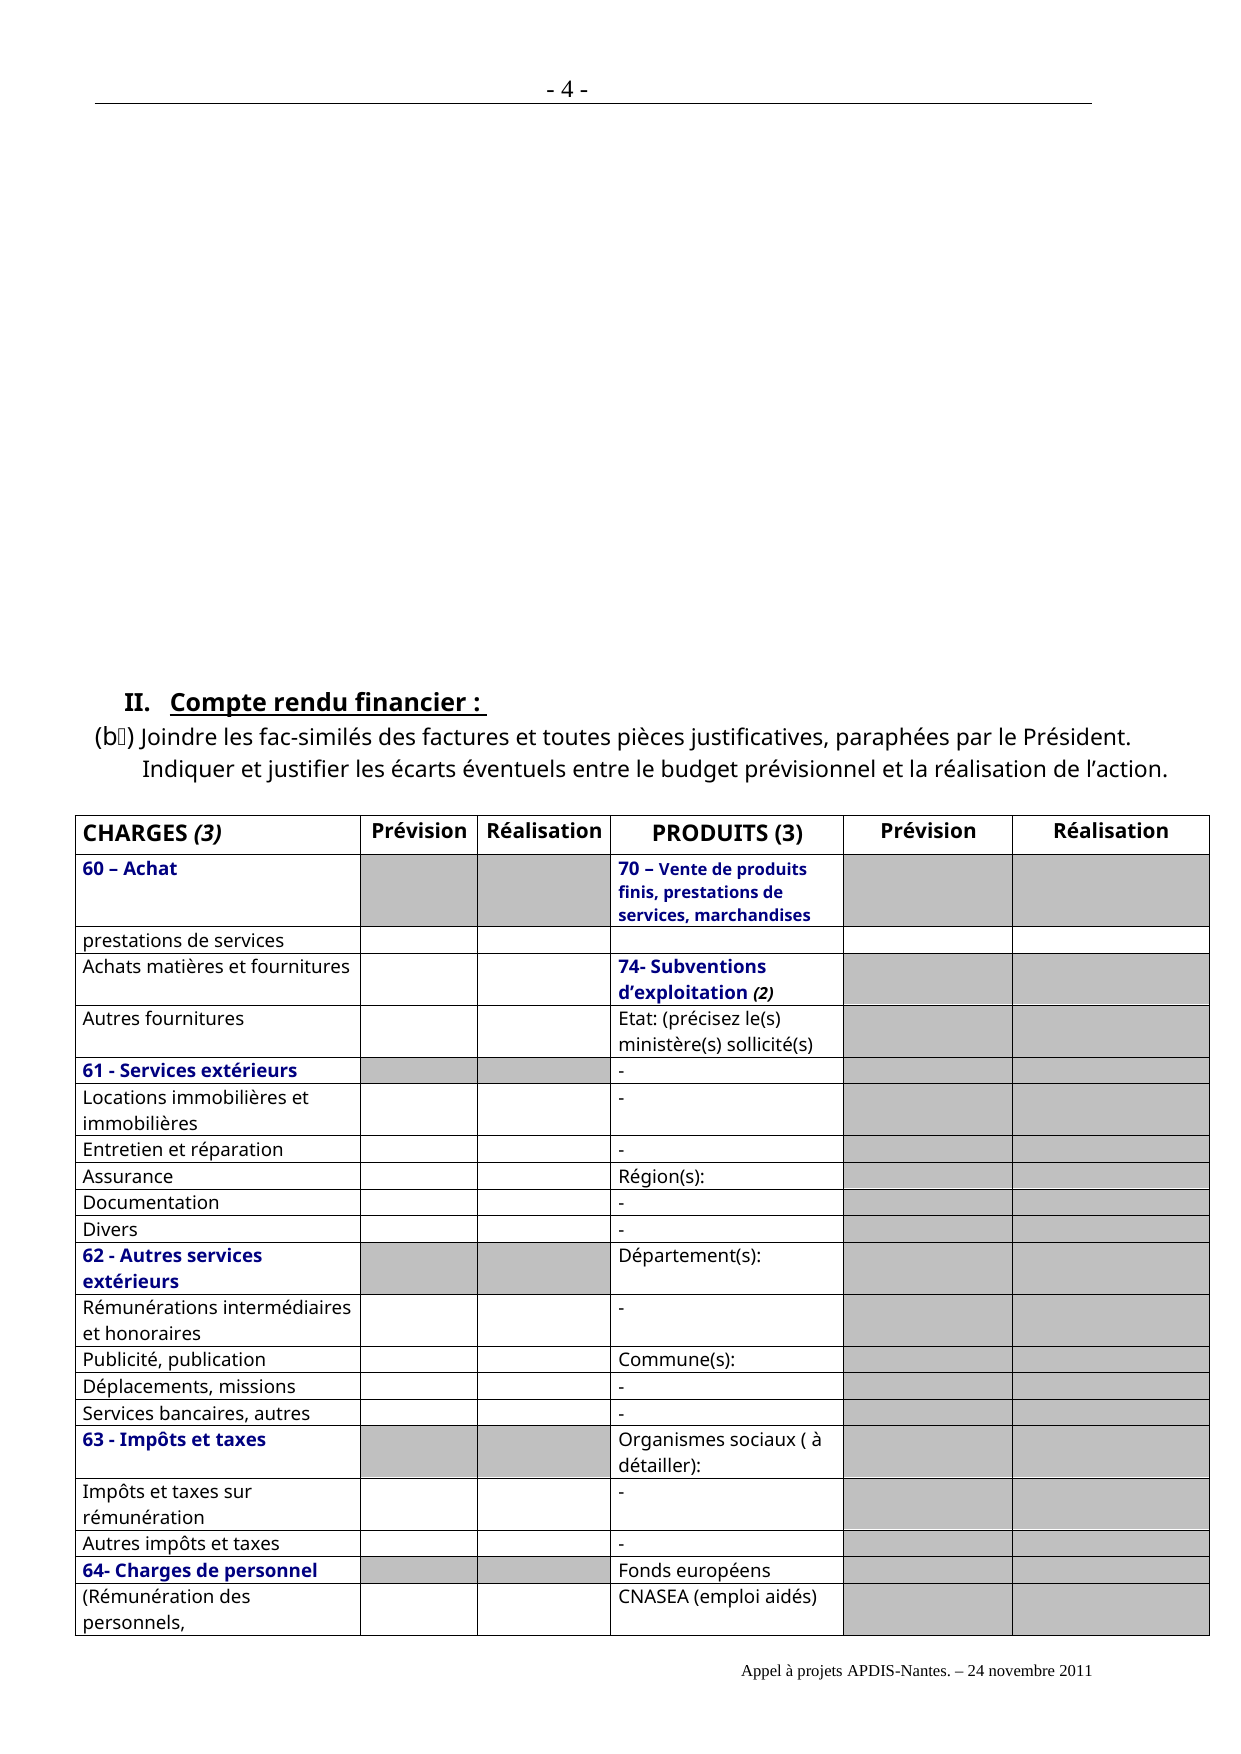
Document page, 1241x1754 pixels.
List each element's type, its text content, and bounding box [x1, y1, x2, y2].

table_cell [844, 1347, 1012, 1372]
table_cell [361, 927, 477, 952]
table_cell [844, 1163, 1012, 1188]
table_cell [361, 1136, 477, 1162]
table_cell [361, 1557, 477, 1583]
table_cell [361, 1006, 477, 1057]
table_cell [1013, 1531, 1209, 1556]
table_cell [1013, 1584, 1209, 1635]
table_cell 64- Charges de personnel [76, 1557, 360, 1583]
text (b) Joindre les fac-similés des factures et toutes pièces justificatives, paraphées par le Président. [94, 719, 1144, 753]
table_cell [844, 1295, 1012, 1346]
table_cell [844, 1557, 1012, 1583]
table_cell Rémunérations intermédiaires et honoraires [76, 1295, 360, 1346]
table_cell [478, 1347, 610, 1372]
table_cell 63 - Impôts et taxes [76, 1426, 360, 1477]
table_cell [844, 1584, 1012, 1635]
table_cell [844, 927, 1012, 952]
table_cell - [611, 1084, 843, 1135]
table_cell 74- Subventions d’exploitation (2) [611, 954, 843, 1004]
table_cell [361, 855, 477, 926]
table_cell [1013, 1557, 1209, 1583]
table_cell [361, 1479, 477, 1529]
table_cell [844, 1084, 1012, 1135]
table_cell - [611, 1190, 843, 1215]
table_cell [361, 954, 477, 1004]
table_cell [478, 1426, 610, 1477]
table_cell - [611, 1479, 843, 1529]
table_cell [1013, 1163, 1209, 1188]
table_cell Publicité, publication [76, 1347, 360, 1372]
table_cell 62 - Autres services extérieurs [76, 1243, 360, 1294]
table_cell [844, 1400, 1012, 1425]
table_cell - [611, 1400, 843, 1425]
table_cell [1013, 1347, 1209, 1372]
table_cell [844, 1426, 1012, 1477]
table_cell Locations immobilières et immobilières [76, 1084, 360, 1135]
table_cell Etat: (précisez le(s) ministère(s) sollicité(s) [611, 1006, 843, 1057]
table_cell (Rémunération des personnels, [76, 1584, 360, 1635]
table_cell [844, 1531, 1012, 1556]
table_header Prévision [361, 816, 477, 854]
table_cell [361, 1531, 477, 1556]
table_cell [1013, 1216, 1209, 1242]
table_cell [361, 1058, 477, 1083]
table_cell - [611, 1373, 843, 1399]
table_cell [478, 855, 610, 926]
table_cell [361, 1426, 477, 1477]
table_cell [1013, 1084, 1209, 1135]
table_cell [361, 1400, 477, 1425]
table_cell Services bancaires, autres [76, 1400, 360, 1425]
table_cell Fonds européens [611, 1557, 843, 1583]
table_header Réalisation [1013, 816, 1209, 854]
table_cell [478, 954, 610, 1004]
table_cell [478, 1136, 610, 1162]
table_cell [844, 1006, 1012, 1057]
table_cell [844, 855, 1012, 926]
table_cell [478, 1557, 610, 1583]
table_cell Région(s): [611, 1163, 843, 1188]
table_header PRODUITS (3) [611, 816, 843, 854]
table_cell [478, 1531, 610, 1556]
table_cell [478, 1400, 610, 1425]
table_cell Documentation [76, 1190, 360, 1215]
table_cell [844, 1373, 1012, 1399]
table_cell [361, 1084, 477, 1135]
table_cell [844, 1136, 1012, 1162]
table_cell Assurance [76, 1163, 360, 1188]
table_cell Divers [76, 1216, 360, 1242]
table_cell [844, 1190, 1012, 1215]
table_cell [478, 1190, 610, 1215]
table_cell [1013, 1243, 1209, 1294]
table_cell Autres fournitures [76, 1006, 360, 1057]
table_cell [478, 1084, 610, 1135]
table_cell - [611, 1295, 843, 1346]
table_cell [1013, 1373, 1209, 1399]
table_cell [361, 1584, 477, 1635]
table_cell [611, 927, 843, 952]
table_cell [478, 927, 610, 952]
table_cell Achats matières et fournitures [76, 954, 360, 1004]
table_cell [478, 1295, 610, 1346]
table_cell [361, 1190, 477, 1215]
table_cell [844, 1479, 1012, 1529]
table_cell [1013, 855, 1209, 926]
table_cell [1013, 1426, 1209, 1477]
table_cell [478, 1006, 610, 1057]
table_cell [361, 1295, 477, 1346]
table_cell [844, 1216, 1012, 1242]
table_cell [1013, 1006, 1209, 1057]
table_cell CNASEA (emploi aidés) [611, 1584, 843, 1635]
table_cell Organismes sociaux ( à détailler): [611, 1426, 843, 1477]
table_cell - [611, 1531, 843, 1556]
table_cell Autres impôts et taxes [76, 1531, 360, 1556]
table_cell [361, 1216, 477, 1242]
table_cell [361, 1347, 477, 1372]
table_cell [1013, 1479, 1209, 1529]
table_cell [361, 1243, 477, 1294]
table_cell [478, 1216, 610, 1242]
table_cell [1013, 1136, 1209, 1162]
table_cell [1013, 1295, 1209, 1346]
list Compte rendu financier : [151, 685, 1092, 719]
table_cell - [611, 1058, 843, 1083]
table_cell [478, 1243, 610, 1294]
table_cell Impôts et taxes sur rémunération [76, 1479, 360, 1529]
table_cell [1013, 927, 1209, 952]
table_header Réalisation [478, 816, 610, 854]
table_cell [844, 954, 1012, 1004]
table_cell [361, 1163, 477, 1188]
table_cell [361, 1373, 477, 1399]
table_cell [844, 1243, 1012, 1294]
table_cell Entretien et réparation [76, 1136, 360, 1162]
table_cell [478, 1058, 610, 1083]
table_header Prévision [844, 816, 1012, 854]
table_cell [478, 1163, 610, 1188]
table_cell [1013, 1400, 1209, 1425]
table_cell - [611, 1136, 843, 1162]
table_cell [478, 1584, 610, 1635]
table_cell [1013, 954, 1209, 1004]
text Indiquer et justifier les écarts éventuels entre le budget prévisionnel et la réalisation de l’action. [94, 753, 1201, 784]
table_cell prestations de services [76, 927, 360, 952]
table_cell 60 – Achat [76, 855, 360, 926]
table_cell [1013, 1190, 1209, 1215]
table_header CHARGES (3) [76, 816, 360, 854]
table_cell - [611, 1216, 843, 1242]
table_cell 70 – Vente de produits finis, prestations de services, marchandises [611, 855, 843, 926]
table_cell [1013, 1058, 1209, 1083]
table_cell [478, 1479, 610, 1529]
table_cell Commune(s): [611, 1347, 843, 1372]
table_cell Département(s): [611, 1243, 843, 1294]
table_cell [478, 1373, 610, 1399]
table_cell Déplacements, missions [76, 1373, 360, 1399]
table_cell 61 - Services extérieurs [76, 1058, 360, 1083]
table_cell [844, 1058, 1012, 1083]
